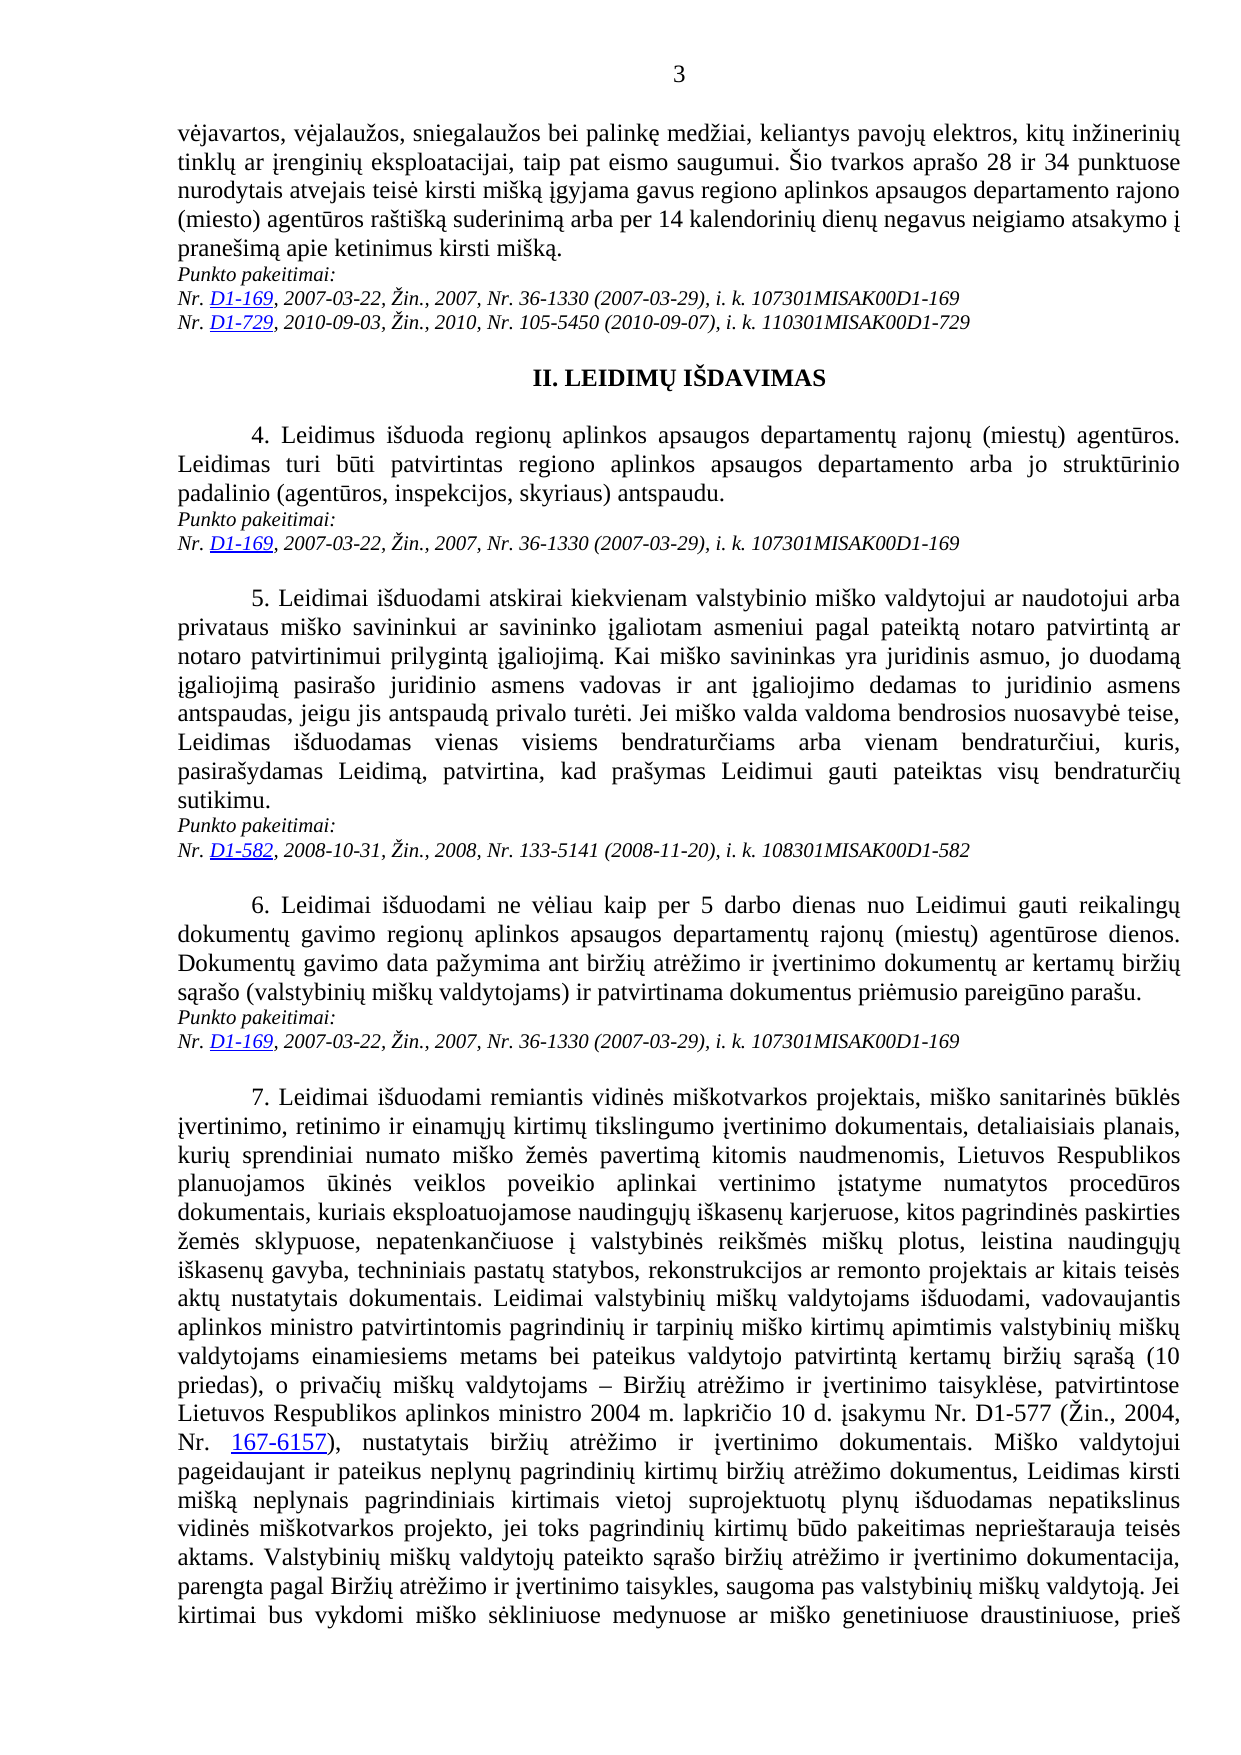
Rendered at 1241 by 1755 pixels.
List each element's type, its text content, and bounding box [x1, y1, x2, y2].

text Nr. D1-582, 2008-10-31, Žin., 2008, Nr. 133-5141 (2008-11-20), i. k. 108301MISAK00D1-582 [177, 837, 1181, 862]
text Nr. D1-169, 2007-03-22, Žin., 2007, Nr. 36-1330 (2007-03-29), i. k. 107301MISAK00D1-169 [177, 286, 1181, 310]
text Punkto pakeitimai: [177, 813, 1181, 837]
text Punkto pakeitimai: [177, 1005, 1181, 1029]
text Nr. D1-729, 2010-09-03, Žin., 2010, Nr. 105-5450 (2010-09-07), i. k. 110301MISAK00D1-729 [177, 310, 1181, 334]
text 6. Leidimai išduodami ne vėliau kaip per 5 darbo dienas nuo Leidimui gauti reikalingų dokumentų gavimo regionų aplinkos apsaugos departamentų rajonų (miestų) agentūrose dienos. Dokumentų gavimo data pažymima ant biržių atrėžimo ir įvertinimo dokumentų ar kertamų biržių sąrašo (valstybinių miškų valdytojams) ir patvirtinama dokumentus priėmusio pareigūno parašu. [177, 890, 1181, 1005]
text Nr. D1-169, 2007-03-22, Žin., 2007, Nr. 36-1330 (2007-03-29), i. k. 107301MISAK00D1-169 [177, 1029, 1181, 1053]
text 5. Leidimai išduodami atskirai kiekvienam valstybinio miško valdytojui ar naudotojui arba privataus miško savininkui ar savininko įgaliotam asmeniui pagal pateiktą notaro patvirtintą ar notaro patvirtinimui prilygintą įgaliojimą. Kai miško savininkas yra juridinis asmuo, jo duodamą įgaliojimą pasirašo juridinio asmens vadovas ir ant įgaliojimo dedamas to juridinio asmens antspaudas, jeigu jis antspaudą privalo turėti. Jei miško valda valdoma bendrosios nuosavybė teise, Leidimas išduodamas vienas visiems bendraturčiams arba vienam bendraturčiui, kuris, pasirašydamas Leidimą, patvirtina, kad prašymas Leidimui gauti pateiktas visų bendraturčių sutikimu. [177, 583, 1181, 813]
text 4. Leidimus išduoda regionų aplinkos apsaugos departamentų rajonų (miestų) agentūros. Leidimas turi būti patvirtintas regiono aplinkos apsaugos departamento arba jo struktūrinio padalinio (agentūros, inspekcijos, skyriaus) antspaudu. [177, 420, 1181, 507]
text Punkto pakeitimai: [177, 262, 1181, 286]
text Punkto pakeitimai: [177, 507, 1181, 531]
text vėjavartos, vėjalaužos, sniegalaužos bei palinkę medžiai, keliantys pavojų elektros, kitų inžinerinių tinklų ar įrenginių eksploatacijai, taip pat eismo saugumui. Šio tvarkos aprašo 28 ir 34 punktuose nurodytais atvejais teisė kirsti mišką įgyjama gavus regiono aplinkos apsaugos departamento rajono (miesto) agentūros raštišką suderinimą arba per 14 kalendorinių dienų negavus neigiamo atsakymo į pranešimą apie ketinimus kirsti mišką. [177, 118, 1181, 262]
text II. LEIDIMŲ IŠDAVIMAS [177, 363, 1181, 392]
text 7. Leidimai išduodami remiantis vidinės miškotvarkos projektais, miško sanitarinės būklės įvertinimo, retinimo ir einamųjų kirtimų tikslingumo įvertinimo dokumentais, detaliaisiais planais, kurių sprendiniai numato miško žemės pavertimą kitomis naudmenomis, Lietuvos Respublikos planuojamos ūkinės veiklos poveikio aplinkai vertinimo įstatyme numatytos procedūros dokumentais, kuriais eksploatuojamose naudingųjų iškasenų karjeruose, kitos pagrindinės paskirties žemės sklypuose, nepatenkančiuose į valstybinės reikšmės miškų plotus, leistina naudingųjų iškasenų gavyba, techniniais pastatų statybos, rekonstrukcijos ar remonto projektais ar kitais teisės aktų nustatytais dokumentais. Leidimai valstybinių miškų valdytojams išduodami, vadovaujantis aplinkos ministro patvirtintomis pagrindinių ir tarpinių miško kirtimų apimtimis valstybinių miškų valdytojams einamiesiems metams bei pateikus valdytojo patvirtintą kertamų biržių sąrašą (10 priedas), o privačių miškų valdytojams – Biržių atrėžimo ir įvertinimo taisyklėse, patvirtintose Lietuvos Respublikos aplinkos ministro 2004 m. lapkričio 10 d. įsakymu Nr. D1-577 (Žin., 2004, Nr. 167-6157), nustatytais biržių atrėžimo ir įvertinimo dokumentais. Miško valdytojui pageidaujant ir pateikus neplynų pagrindinių kirtimų biržių atrėžimo dokumentus, Leidimas kirsti mišką neplynais pagrindiniais kirtimais vietoj suprojektuotų plynų išduodamas nepatikslinus vidinės miškotvarkos projekto, jei toks pagrindinių kirtimų būdo pakeitimas neprieštarauja teisės aktams. Valstybinių miškų valdytojų pateikto sąrašo biržių atrėžimo ir įvertinimo dokumentacija, parengta pagal Biržių atrėžimo ir įvertinimo taisykles, saugoma pas valstybinių miškų valdytoją. Jei kirtimai bus vykdomi miško sėkliniuose medynuose ar miško genetiniuose draustiniuose, prieš [177, 1082, 1181, 1628]
text Nr. D1-169, 2007-03-22, Žin., 2007, Nr. 36-1330 (2007-03-29), i. k. 107301MISAK00D1-169 [177, 531, 1181, 555]
